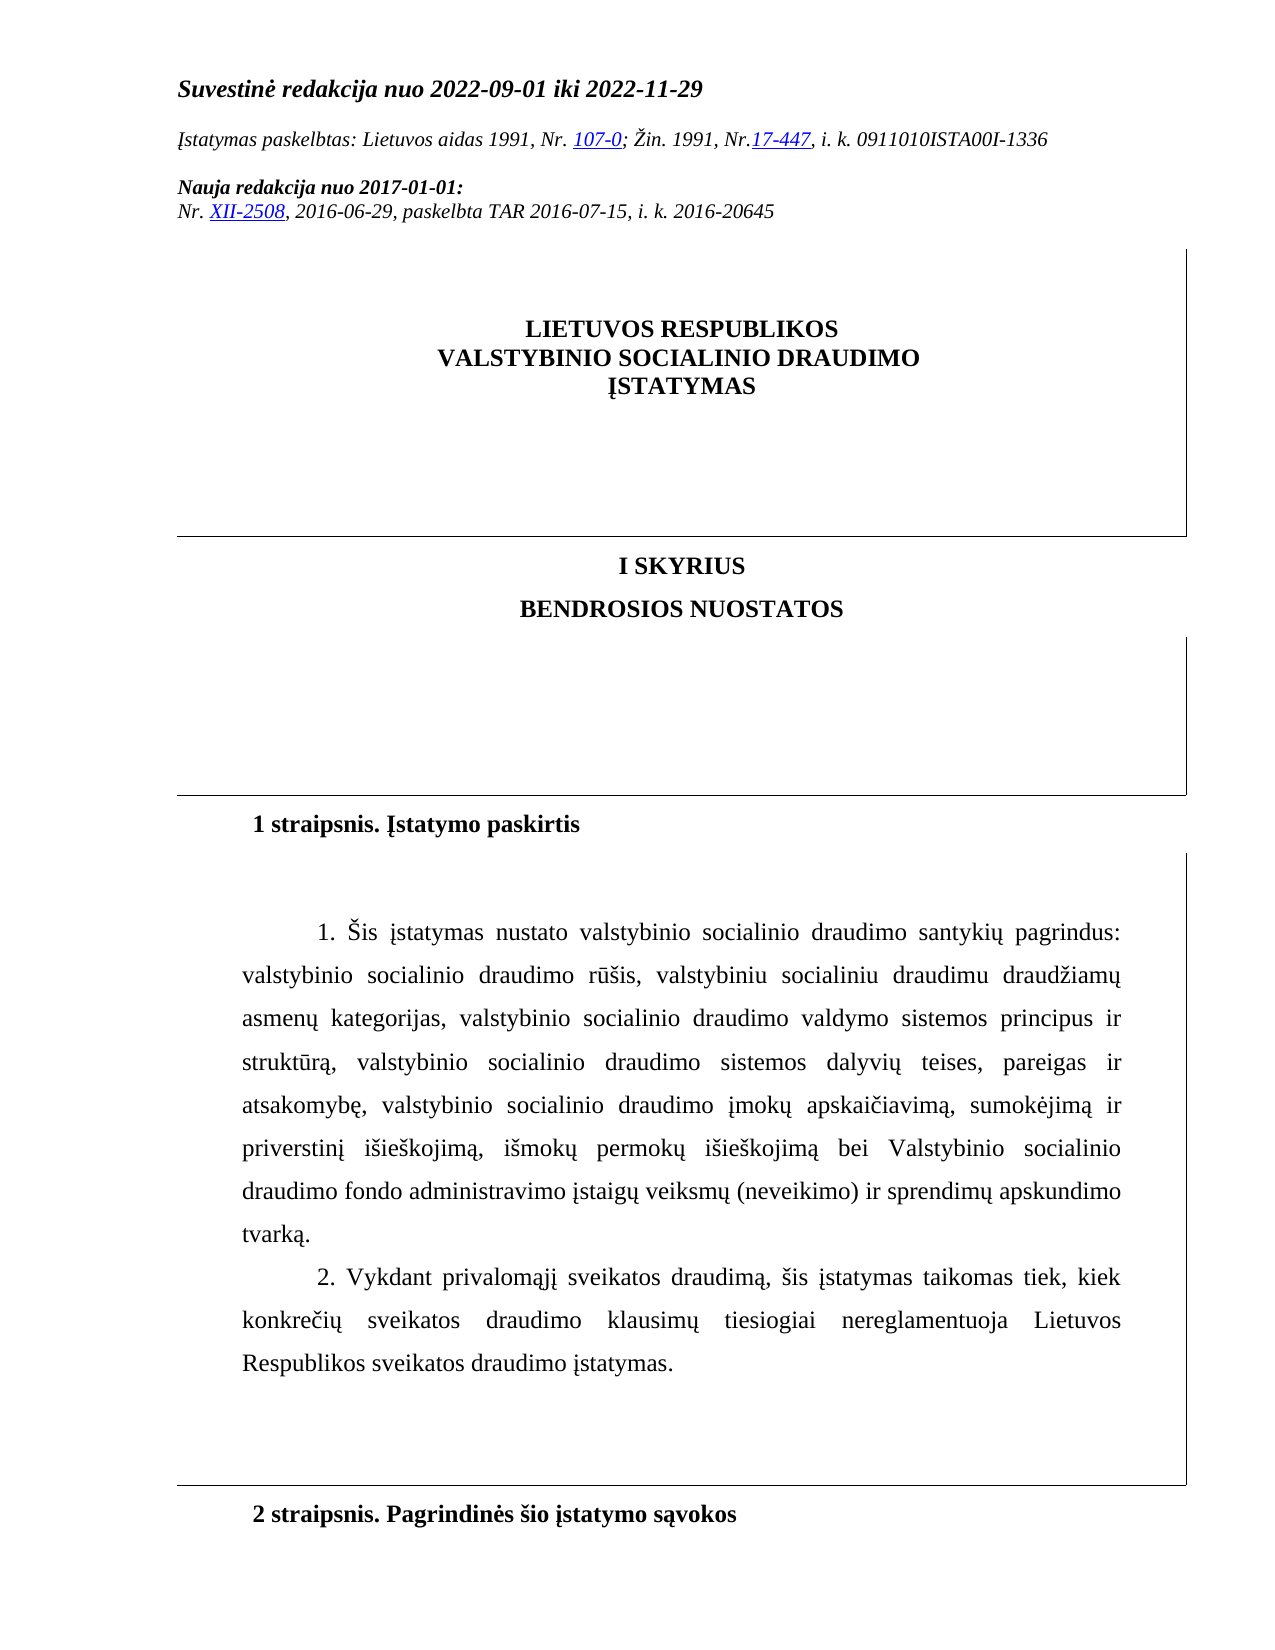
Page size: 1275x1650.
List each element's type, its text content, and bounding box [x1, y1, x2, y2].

text Nauja redakcija nuo 2017-01-01: [177, 175, 1186, 199]
text Suvestinė redakcija nuo 2022-09-01 iki 2022-11-29 [177, 74, 1186, 103]
text Įstatymas paskelbtas: Lietuvos aidas 1991, Nr. 107-0; Žin. 1991, Nr.17-447, i. k. 0911010ISTA00I-1336 [177, 127, 1186, 151]
text 2. Vykdant privalomąjį sveikatos draudimą, šis įstatymas taikomas tiek, kiek konkrečių sveikatos draudimo klausimų tiesiogiai nereglamentuoja Lietuvos Respublikos sveikatos draudimo įstatymas. [177, 1198, 1186, 1377]
text Nr. XII-2508, 2016-06-29, paskelbta TAR 2016-07-15, i. k. 2016-20645 [177, 199, 1186, 223]
text LIETUVOS RESPUBLIKOS VALSTYBINIO SOCIALINIO DRAUDIMO ĮSTATYMAS [177, 249, 1186, 400]
text BENDROSIOS NUOSTATOS [177, 594, 1186, 623]
text 2 straipsnis. Pagrindinės šio įstatymo sąvokos [177, 1499, 1186, 1528]
text 1. Šis įstatymas nustato valstybinio socialinio draudimo santykių pagrindus: valstybinio socialinio draudimo rūšis, valstybiniu socialiniu draudimu draudžiamų asmenų kategorijas, valstybinio socialinio draudimo valdymo sistemos principus ir struktūrą, valstybinio socialinio draudimo sistemos dalyvių teises, pareigas ir atsakomybę, valstybinio socialinio draudimo įmokų apskaičiavimą, sumokėjimą ir priverstinį išieškojimą, išmokų permokų išieškojimą bei Valstybinio socialinio draudimo fondo administravimo įstaigų veiksmų (neveikimo) ir sprendimų apskundimo tvarką. [177, 853, 1186, 1198]
text 1 straipsnis. Įstatymo paskirtis [177, 809, 1186, 838]
text I SKYRIUS [177, 551, 1186, 580]
